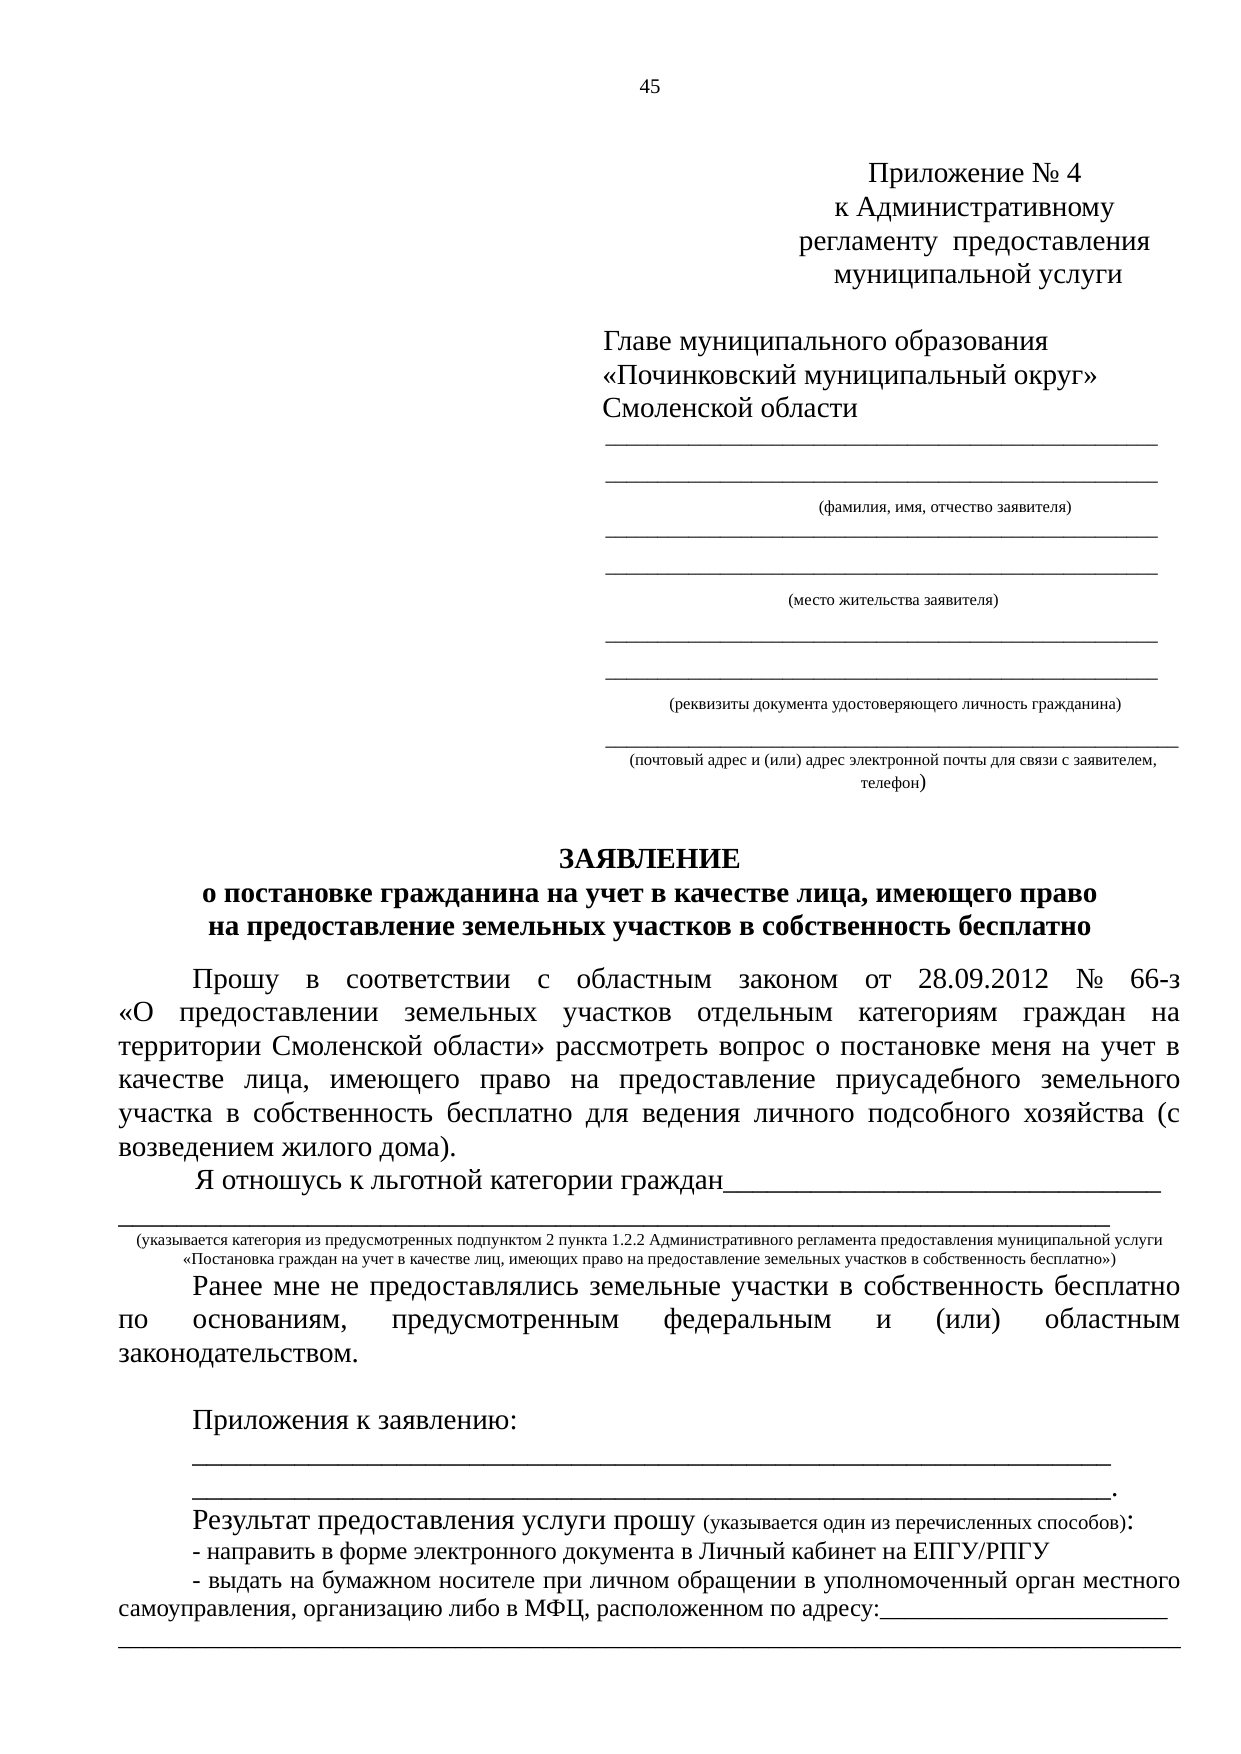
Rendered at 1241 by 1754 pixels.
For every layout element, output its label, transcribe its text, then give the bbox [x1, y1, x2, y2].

text ____________________________________________________________________ [118, 1196, 1181, 1229]
list - выдать на бумажном носителе при личном обращении в уполномоченный орган местного самоуправления, организацию либо в МФЦ, расположенном по адресу:_______________________ [118, 1565, 1181, 1622]
text _______________________________________________________________. [192, 1469, 1181, 1502]
text _____________________________________________________ [605, 460, 1181, 484]
text (фамилия, имя, отчество заявителя) [709, 497, 1181, 516]
text муниципальной услуги [768, 256, 1181, 290]
text Приложения к заявлению: [118, 1402, 1181, 1435]
text (указывается категория из предусмотренных подпунктом 2 пункта 1.2.2 Административного регламента предоставления муниципальной услуги «Постановка граждан на учет в качестве лиц, имеющих право на предоставление земельных участков в собственность бесплатно») [118, 1229, 1181, 1268]
text на предоставление земельных участков в собственность бесплатно [118, 908, 1181, 942]
table_header [118, 323, 588, 424]
text о постановке гражданина на учет в качестве лица, имеющего право [118, 875, 1181, 908]
text Прошу в соответствии с областным законом от 28.09.2012 № 66-з «О предоставлении земельных участков отдельным категориям граждан на территории Смоленской области» рассмотреть вопрос о постановке меня на учет в качестве лица, имеющего право на предоставление приусадебного земельного участка в собственность бесплатно для ведения личного подсобного хозяйства (с возведением жилого дома). [118, 961, 1181, 1162]
text _____________________________________________________ [605, 424, 1181, 448]
list _____________________________________________________________________________________ [118, 1622, 1181, 1647]
text _____________________________________________________ [605, 516, 1181, 540]
text Приложение № 4 [768, 156, 1181, 189]
text _____________________________________________________ [605, 553, 1181, 577]
text (реквизиты документа удостоверяющего личность гражданина) [605, 694, 1181, 713]
text Ранее мне не предоставлялись земельные участки в собственность бесплатно по основаниям, предусмотренным федеральным и (или) областным законодательством. [118, 1268, 1181, 1368]
text _______________________________________________________ [605, 726, 1181, 750]
text (почтовый адрес и (или) адрес электронной почты для связи с заявителем, телефон) [605, 750, 1181, 793]
list - направить в форме электронного документа в Личный кабинет на ЕПГУ/РПГУ [118, 1536, 1181, 1565]
table_header Главе муниципального образования «Починковский муниципальный округ» Смоленской области [588, 323, 1181, 424]
text (место жительства заявителя) [605, 589, 1181, 608]
text _____________________________________________________ [605, 621, 1181, 645]
text ЗАЯВЛЕНИЕ [118, 841, 1181, 875]
text Я отношусь к льготной категории граждан______________________________ [118, 1162, 1181, 1196]
text _______________________________________________________________ [192, 1435, 1181, 1469]
list Результат предоставления услуги прошу (указывается один из перечисленных способов): [118, 1502, 1181, 1536]
text _____________________________________________________ [605, 657, 1181, 682]
text к Административному регламенту предоставления [768, 189, 1181, 256]
